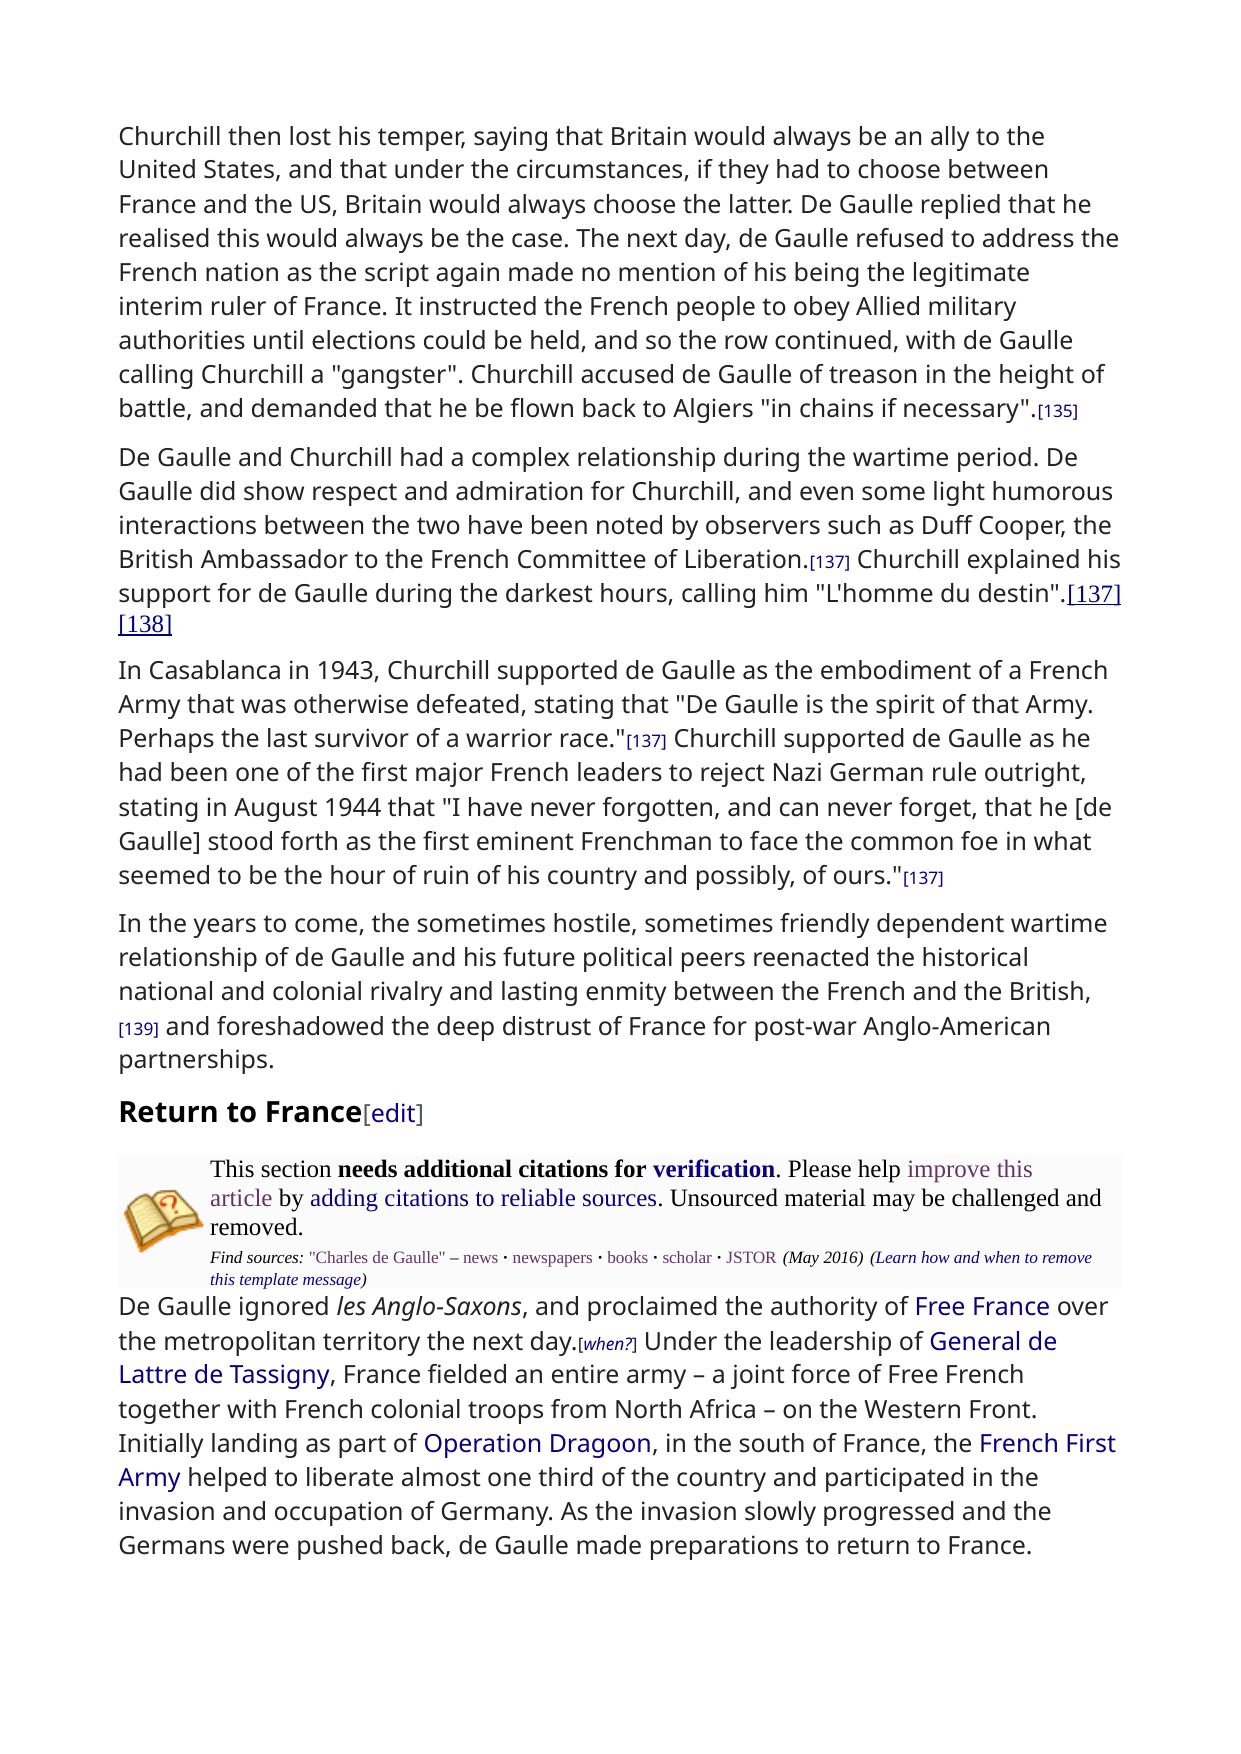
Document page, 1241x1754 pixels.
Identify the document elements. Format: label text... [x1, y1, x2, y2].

text Churchill then lost his temper, saying that Britain would always be an ally to the United States, and that under the circumstances, if they had to choose between France and the US, Britain would always choose the latter. De Gaulle replied that he realised this would always be the case. The next day, de Gaulle refused to address the French nation as the script again made no mention of his being the legitimate interim ruler of France. It instructed the French people to obey Allied military authorities until elections could be held, and so the row continued, with de Gaulle calling Churchill a "gangster". Churchill accused de Gaulle of treason in the height of battle, and demanded that he be flown back to Algiers "in chains if necessary".[135] [118, 118, 1122, 425]
subtitle Return to France[edit] [118, 1091, 1122, 1131]
text De Gaulle ignored les Anglo-Saxons, and proclaimed the authority of Free France over the metropolitan territory the next day.[when?] Under the leadership of General de Lattre de Tassigny, France fielded an entire army – a joint force of Free French together with French colonial troops from North Africa – on the Western Front. Initially landing as part of Operation Dragoon, in the south of France, the French First Army helped to liberate almost one third of the country and participated in the invasion and occupation of Germany. As the invasion slowly progressed and the Germans were pushed back, de Gaulle made preparations to return to France. [118, 1289, 1122, 1562]
text In the years to come, the sometimes hostile, sometimes friendly dependent wartime relationship of de Gaulle and his future political peers reenacted the historical national and colonial rivalry and lasting enmity between the French and the British,[139] and foreshadowed the deep distrust of France for post-war Anglo-American partnerships. [118, 906, 1122, 1076]
picture [123, 1189, 205, 1254]
table_header [118, 1154, 210, 1289]
text De Gaulle and Churchill had a complex relationship during the wartime period. De Gaulle did show respect and admiration for Churchill, and even some light humorous interactions between the two have been noted by observers such as Duff Cooper, the British Ambassador to the French Committee of Liberation.[137] Churchill explained his support for de Gaulle during the darkest hours, calling him "L'homme du destin".[137][138] [118, 439, 1122, 638]
text In Casablanca in 1943, Churchill supported de Gaulle as the embodiment of a French Army that was otherwise defeated, stating that "De Gaulle is the spirit of that Army. Perhaps the last survivor of a warrior race."[137] Churchill supported de Gaulle as he had been one of the first major French leaders to reject Nazi German rule outright, stating in August 1944 that "I have never forgotten, and can never forget, that he [de Gaulle] stood forth as the first eminent Frenchman to face the common foe in what seemed to be the hour of ruin of his country and possibly, of ours."[137] [118, 653, 1122, 891]
table_header This section needs additional citations for verification. Please help improve this article by adding citations to reliable sources. Unsourced material may be challenged and removed. Find sources: "Charles de Gaulle" – news · newspapers · books · scholar · JSTOR (May 2016) (Learn how and when to remove this template message) [210, 1154, 1122, 1289]
